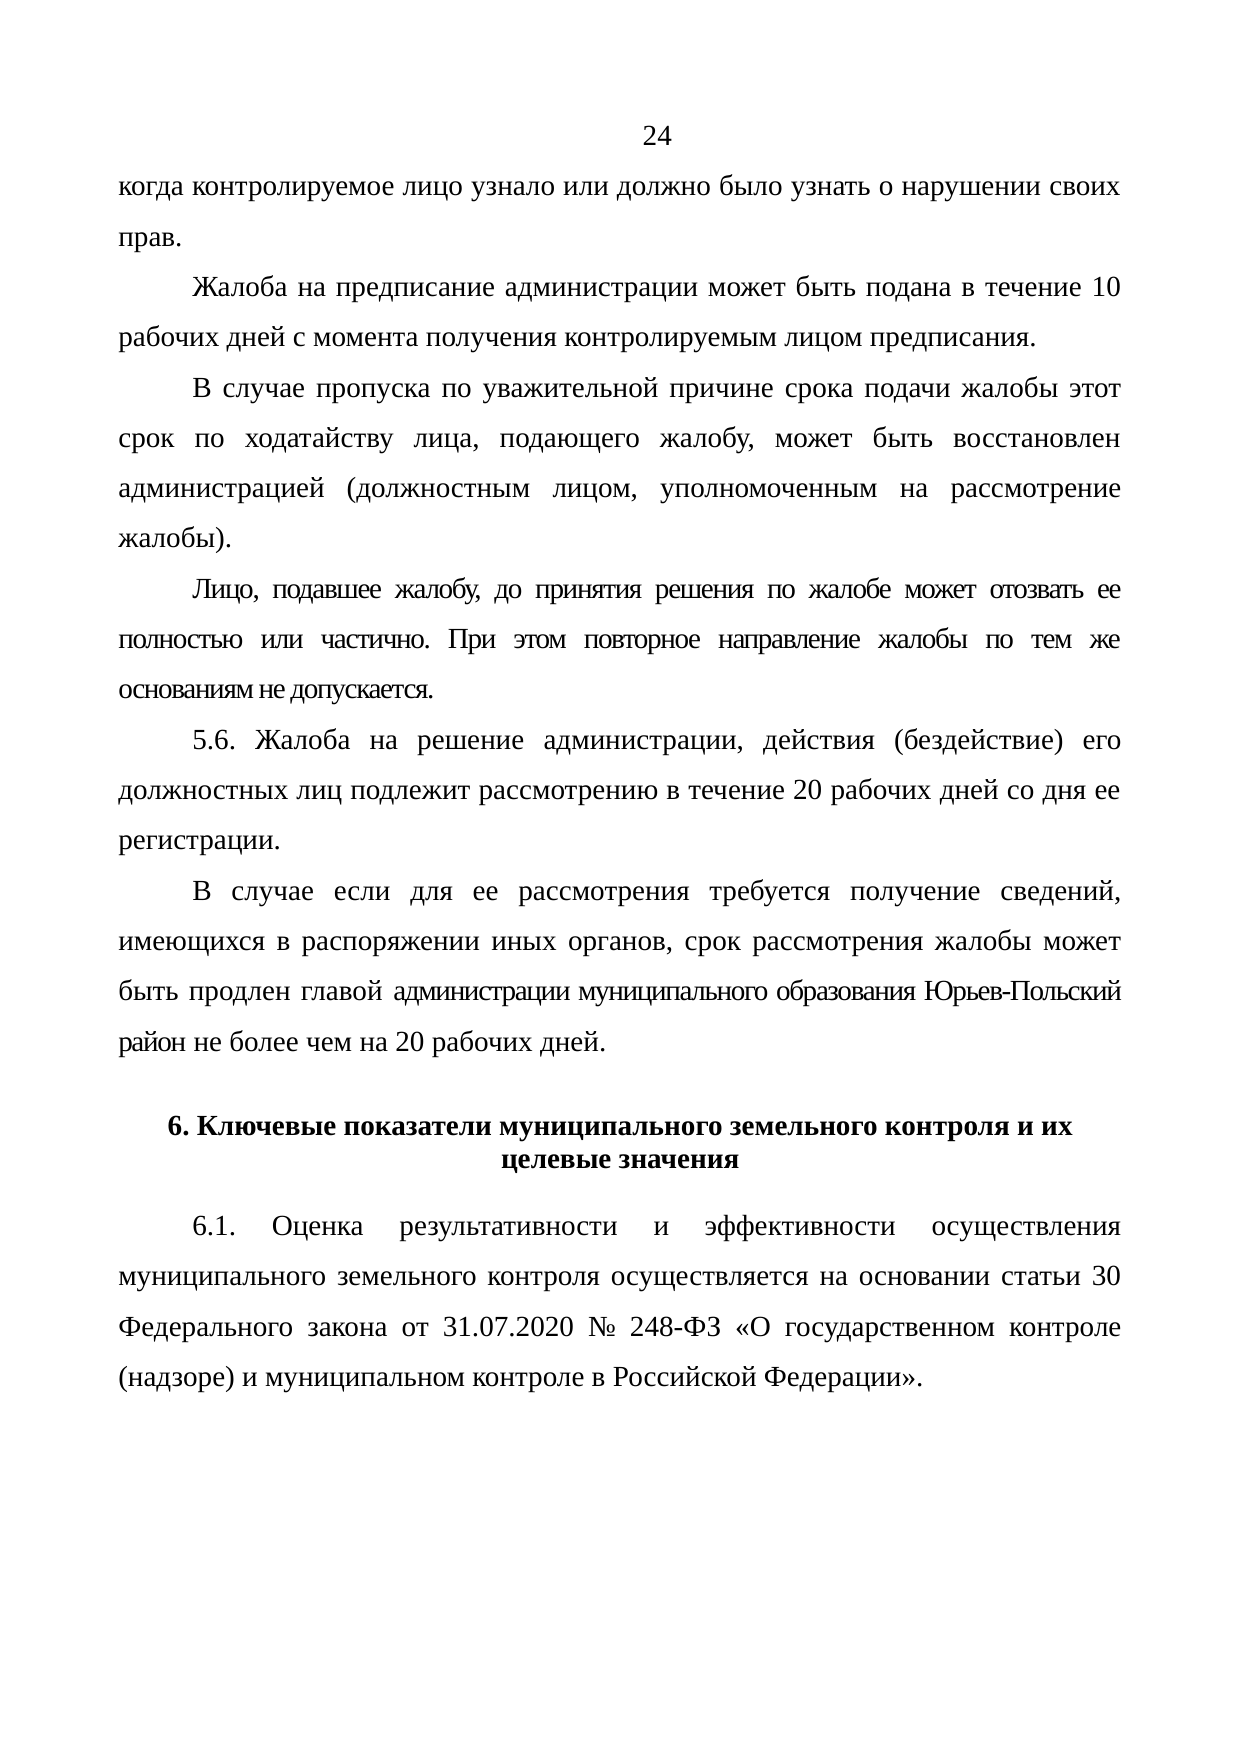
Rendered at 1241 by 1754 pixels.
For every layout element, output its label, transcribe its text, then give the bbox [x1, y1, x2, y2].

text Лицо, подавшее жалобу, до принятия решения по жалобе может отозвать ее полностью или частично. При этом повторное направление жалобы по тем же основаниям не допускается. [118, 571, 1122, 705]
text 6. Ключевые показатели муниципального земельного контроля и их целевые значения [118, 1108, 1122, 1175]
text В случае пропуска по уважительной причине срока подачи жалобы этот срок по ходатайству лица, подающего жалобу, может быть восстановлен администрацией (должностным лицом, уполномоченным на рассмотрение жалобы). [118, 370, 1122, 554]
text 6.1. Оценка результативности и эффективности осуществления муниципального земельного контроля осуществляется на основании статьи 30 Федерального закона от 31.07.2020 № 248-ФЗ «О государственном контроле (надзоре) и муниципальном контроле в Российской Федерации». [118, 1208, 1122, 1393]
text когда контролируемое лицо узнало или должно было узнать о нарушении своих прав. [118, 168, 1122, 252]
text В случае если для ее рассмотрения требуется получение сведений, имеющихся в распоряжении иных органов, срок рассмотрения жалобы может быть продлен главой администрации муниципального образования Юрьев-Польский район не более чем на 20 рабочих дней. [118, 873, 1122, 1057]
text Жалоба на предписание администрации может быть подана в течение 10 рабочих дней с момента получения контролируемым лицом предписания. [118, 269, 1122, 353]
text 5.6. Жалоба на решение администрации, действия (бездействие) его должностных лиц подлежит рассмотрению в течение 20 рабочих дней со дня ее регистрации. [118, 722, 1122, 856]
text 24 [118, 118, 1122, 152]
